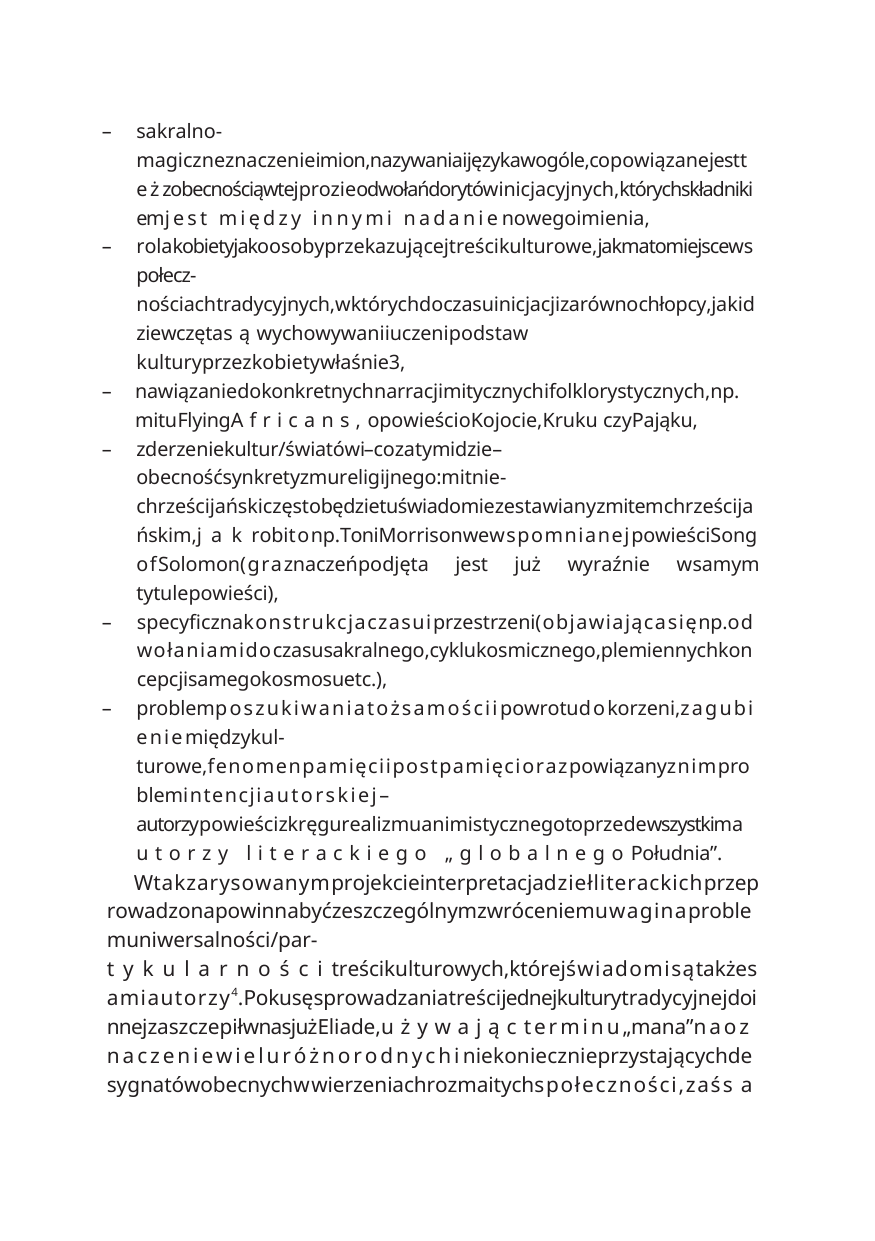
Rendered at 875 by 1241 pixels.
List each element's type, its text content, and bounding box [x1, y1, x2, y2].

list problemposzukiwaniatożsamościipowrotudokorzeni,zagubieniemiędzykul-turowe,fenomenpamięciipostpamięciorazpowiązanyznimproblemintencjiautorskiej–autorzypowieścizkręgurealizmuanimistycznegotoprzedewszystkimautorzy literackiego „globalnegoPołudnia”. [102, 694, 761, 866]
list nawiązaniedokonkretnychnarracjimitycznychifolklorystycznych,np.mituFlyingAfricans,opowieścioKojocie,Kruku czyPająku, [102, 377, 756, 433]
text Wtakzarysowanymprojekcieinterpretacjadziełliterackichprzeprowadzonapowinnabyćzeszczególnymzwróceniemuwaginaproblemuniwersalności/par-tykularnościtreścikulturowych,którejświadomisątakżesamiautorzy4.PokusęsprowadzaniatreścijednejkulturytradycyjnejdoinnejzaszczepiłwnasjużEliade,używającterminu„mana”naoznaczeniewieluróżnorodnychiniekoniecznieprzystającychdesygnatówobecnychwwierzeniachrozmaitychspołeczności,zaśsa [107, 868, 761, 1099]
list zderzeniekultur/światówi–cozatymidzie–obecnośćsynkretyzmureligijnego:mitnie-chrześcijańskiczęstobędzietuświadomiezestawianyzmitemchrześcijańskim,jakrobitonp.ToniMorrisonwewspomnianejpowieściSongofSolomon(graznaczeńpodjęta jest już wyraźnie wsamym tytulepowieści), [102, 435, 759, 606]
list rolakobietyjakoosobyprzekazującejtreścikulturowe,jakmatomiejscewspołecz-nościachtradycyjnych,wktórychdoczasuinicjacjizarównochłopcy,jakidziewczętasąwychowywaniiuczenipodstaw kulturyprzezkobietywłaśnie3, [102, 233, 761, 375]
list specyficznakonstrukcjaczasuiprzestrzeni(objawiającasięnp.odwołaniamidoczasusakralnego,cyklukosmicznego,plemiennychkoncepcjisamegokosmosuetc.), [102, 608, 759, 693]
list sakralno-magiczneznaczenieimion,nazywaniaijęzykawogóle,copowiązanejestteżzobecnościąwtejprozieodwołańdorytówinicjacyjnych,którychskładnikiemjest między innymi nadanienowegoimienia, [102, 117, 756, 231]
